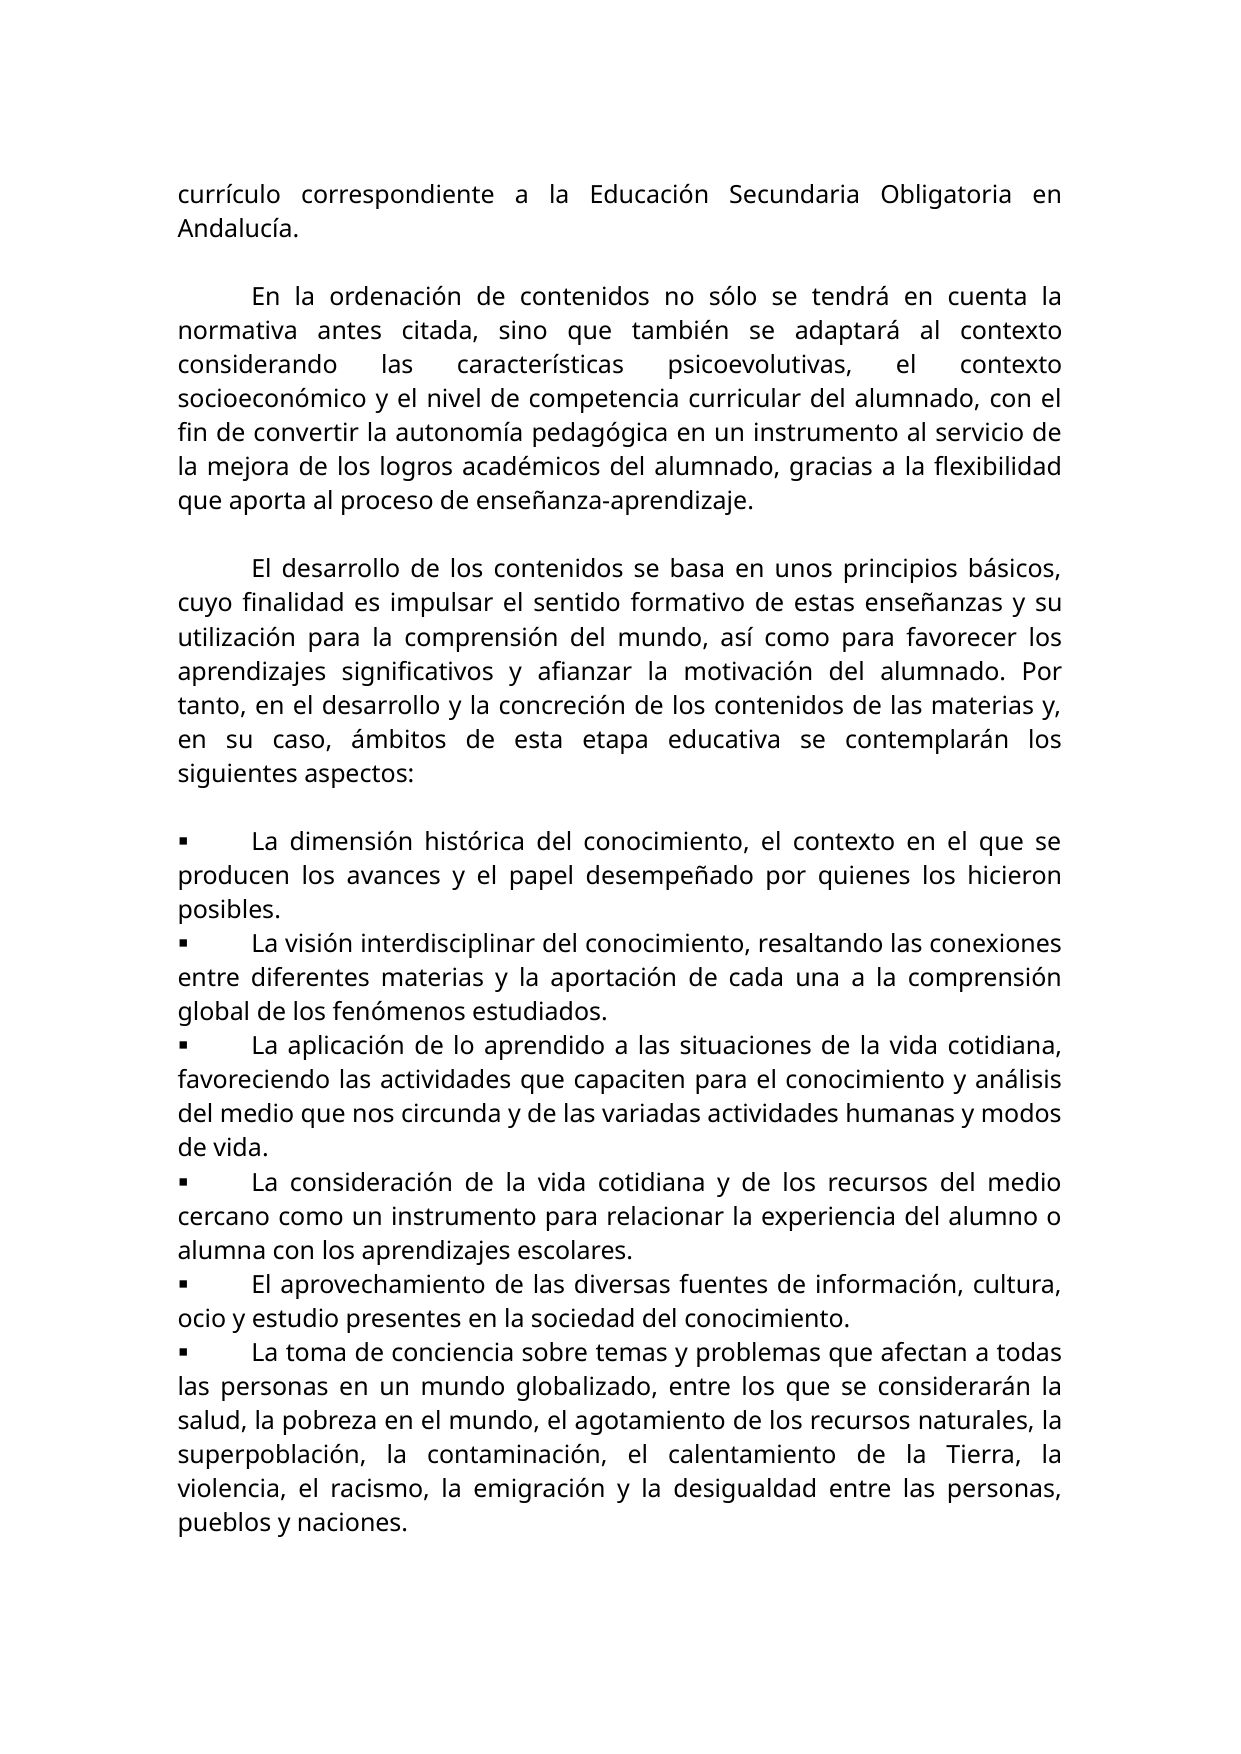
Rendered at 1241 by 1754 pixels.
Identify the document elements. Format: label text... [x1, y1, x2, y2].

list La aplicación de lo aprendido a las situaciones de la vida cotidiana, favoreciendo las actividades que capaciten para el conocimiento y análisis del medio que nos circunda y de las variadas actividades humanas y modos de vida. [177, 1028, 1063, 1164]
list La visión interdisciplinar del conocimiento, resaltando las conexiones entre diferentes materias y la aportación de cada una a la comprensión global de los fenómenos estudiados. [177, 926, 1063, 1028]
text El desarrollo de los contenidos se basa en unos principios básicos, cuyo finalidad es impulsar el sentido formativo de estas enseñanzas y su utilización para la comprensión del mundo, así como para favorecer los aprendizajes significativos y afianzar la motivación del alumnado. Por tanto, en el desarrollo y la concreción de los contenidos de las materias y, en su caso, ámbitos de esta etapa educativa se contemplarán los siguientes aspectos: [177, 551, 1063, 789]
list La consideración de la vida cotidiana y de los recursos del medio cercano como un instrumento para relacionar la experiencia del alumno o alumna con los aprendizajes escolares. [177, 1164, 1063, 1266]
list La toma de conciencia sobre temas y problemas que afectan a todas las personas en un mundo globalizado, entre los que se considerarán la salud, la pobreza en el mundo, el agotamiento de los recursos naturales, la superpoblación, la contaminación, el calentamiento de la Tierra, la violencia, el racismo, la emigración y la desigualdad entre las personas, pueblos y naciones. [177, 1334, 1063, 1539]
list El aprovechamiento de las diversas fuentes de información, cultura, ocio y estudio presentes en la sociedad del conocimiento. [177, 1266, 1063, 1334]
text En la ordenación de contenidos no sólo se tendrá en cuenta la normativa antes citada, sino que también se adaptará al contexto considerando las características psicoevolutivas, el contexto socioeconómico y el nivel de competencia curricular del alumnado, con el fin de convertir la autonomía pedagógica en un instrumento al servicio de la mejora de los logros académicos del alumnado, gracias a la flexibilidad que aporta al proceso de enseñanza-aprendizaje. [177, 278, 1063, 517]
text currículo correspondiente a la Educación Secundaria Obligatoria en Andalucía. [177, 176, 1063, 244]
list La dimensión histórica del conocimiento, el contexto en el que se producen los avances y el papel desempeñado por quienes los hicieron posibles. [177, 823, 1063, 926]
